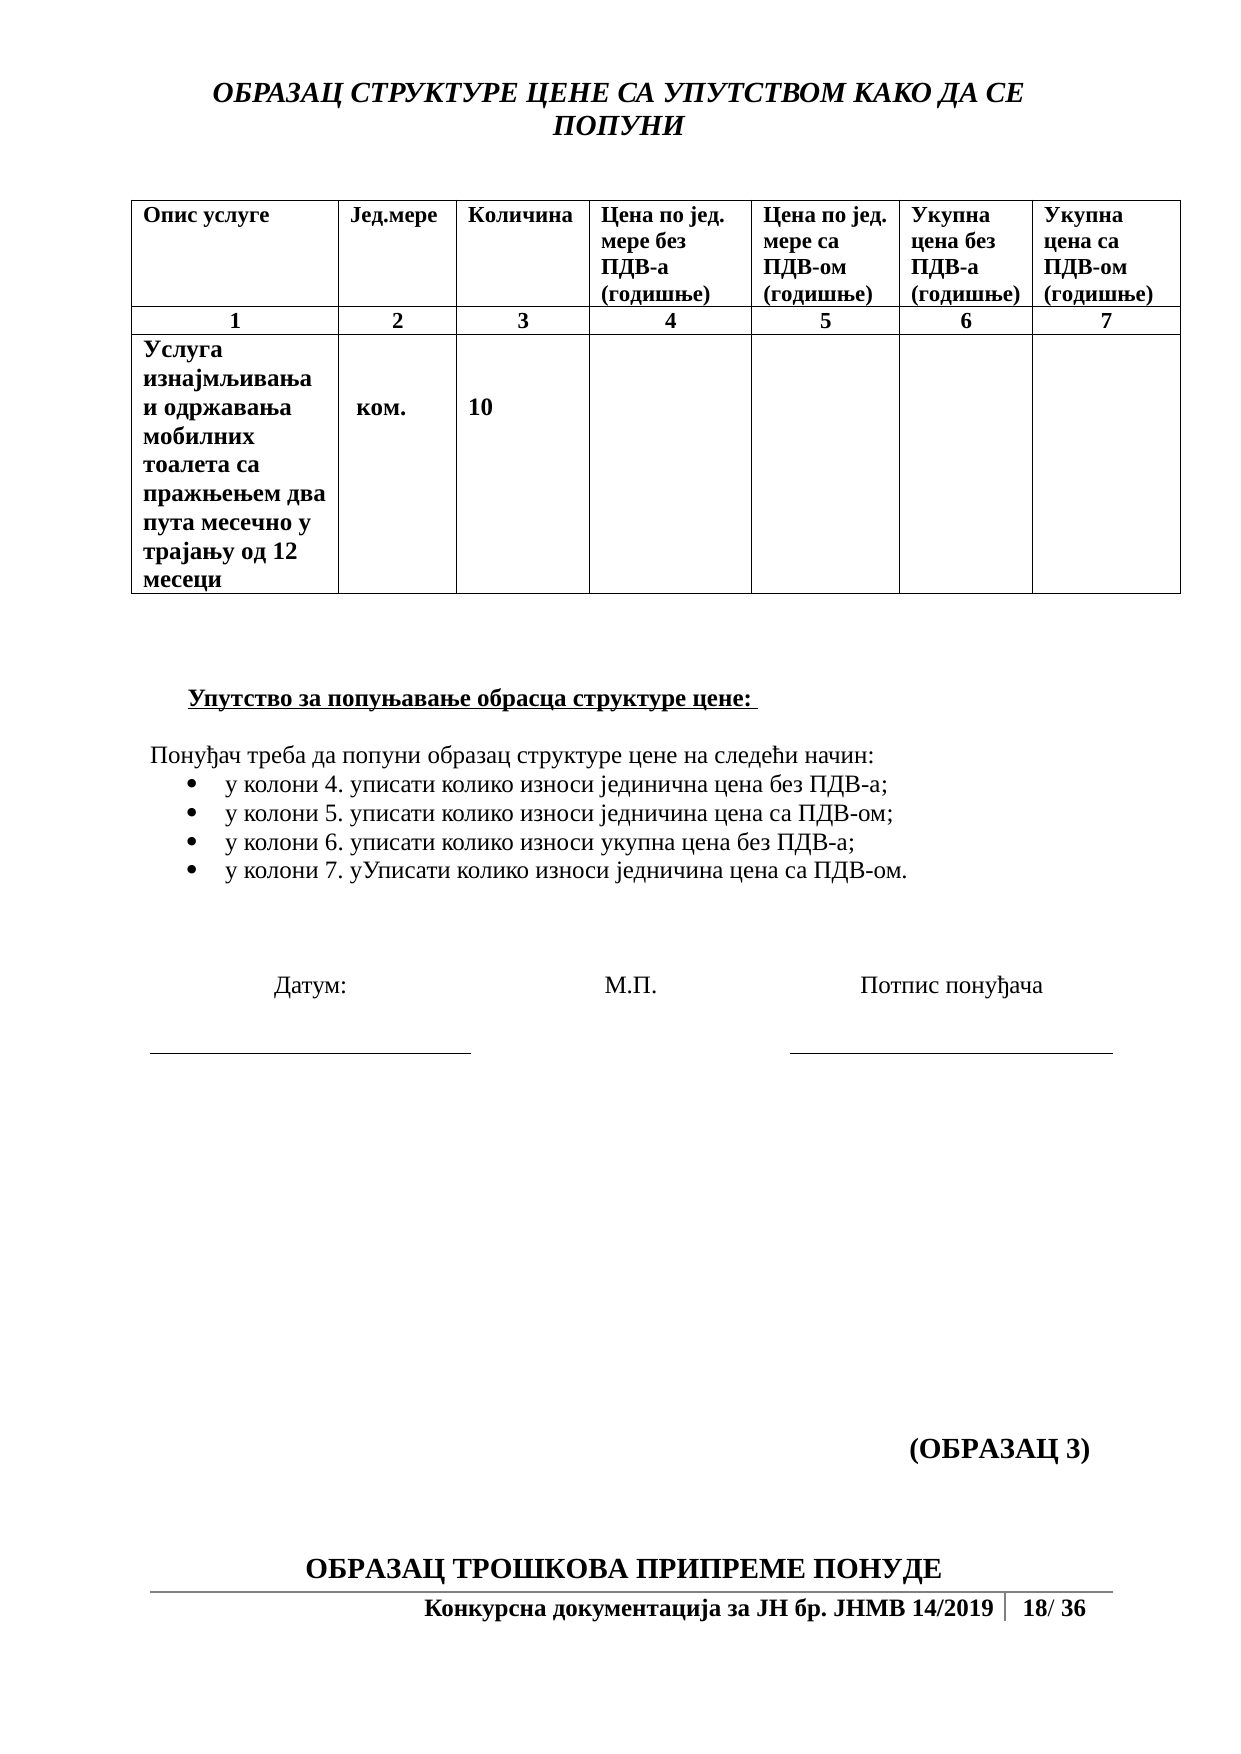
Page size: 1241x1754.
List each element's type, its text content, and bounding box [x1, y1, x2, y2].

table_cell [1033, 335, 1180, 593]
table_cell [790, 1012, 1113, 1053]
text Понуђач треба да попуни образац структуре цене на следећи начин: [150, 740, 1090, 769]
table_cell 5 [752, 307, 899, 333]
table_header Опис услуге [132, 201, 338, 306]
table_cell [150, 1012, 471, 1053]
list у колони 4. уписати колико износи јединична цена без ПДВ-а; [187, 769, 1090, 798]
table_header Укупна цена без ПДВ-а (годишње) [900, 201, 1032, 306]
table_header Цена по јед. мере са ПДВ-ом (годишње) [752, 201, 899, 306]
table_cell Услуга изнајмљивања и одржавања мобилних тоалета са пражњењем два пута месечно у трајању од 12 месеци [132, 335, 338, 593]
table_cell [900, 335, 1032, 593]
table_cell 6 [900, 307, 1032, 333]
table_cell ком. [339, 335, 456, 593]
table_header Датум: [150, 970, 471, 1012]
text ОБРАЗАЦ ТРОШКОВА ПРИПРЕМЕ ПОНУДЕ [150, 1551, 1090, 1584]
table_cell [752, 335, 899, 593]
table_header Јед.мере [339, 201, 456, 306]
table_header Цена по јед. мере без ПДВ-а (годишње) [590, 201, 751, 306]
text ОБРАЗАЦ СТРУКТУРЕ ЦЕНЕ СА УПУТСТВОМ КАКО ДА СЕ ПОПУНИ [150, 75, 1090, 142]
table_cell 1 [132, 307, 338, 333]
table_cell 10 [457, 335, 589, 593]
list у колони 7. уУписати колико износи једничина цена са ПДВ-ом. [187, 855, 1090, 884]
list у колони 5. уписати колико износи једничина цена са ПДВ-ом; [187, 798, 1090, 827]
table_cell [590, 335, 751, 593]
table_header Количина [457, 201, 589, 306]
text Упутство за попуњавање обрасца структуре цене: [187, 683, 1090, 712]
table_cell 4 [590, 307, 751, 333]
table_header М.П. [471, 970, 790, 1012]
table_cell [471, 1012, 790, 1053]
table_header Потпис понуђача [790, 970, 1113, 1012]
text (ОБРАЗАЦ 3) [150, 1432, 1090, 1465]
table_cell 2 [339, 307, 456, 333]
table_cell 7 [1033, 307, 1180, 333]
table_cell 3 [457, 307, 589, 333]
table_header Укупна цена са ПДВ-ом (годишње) [1033, 201, 1180, 306]
list у колони 6. уписати колико износи укупна цена без ПДВ-а; [187, 827, 1090, 855]
